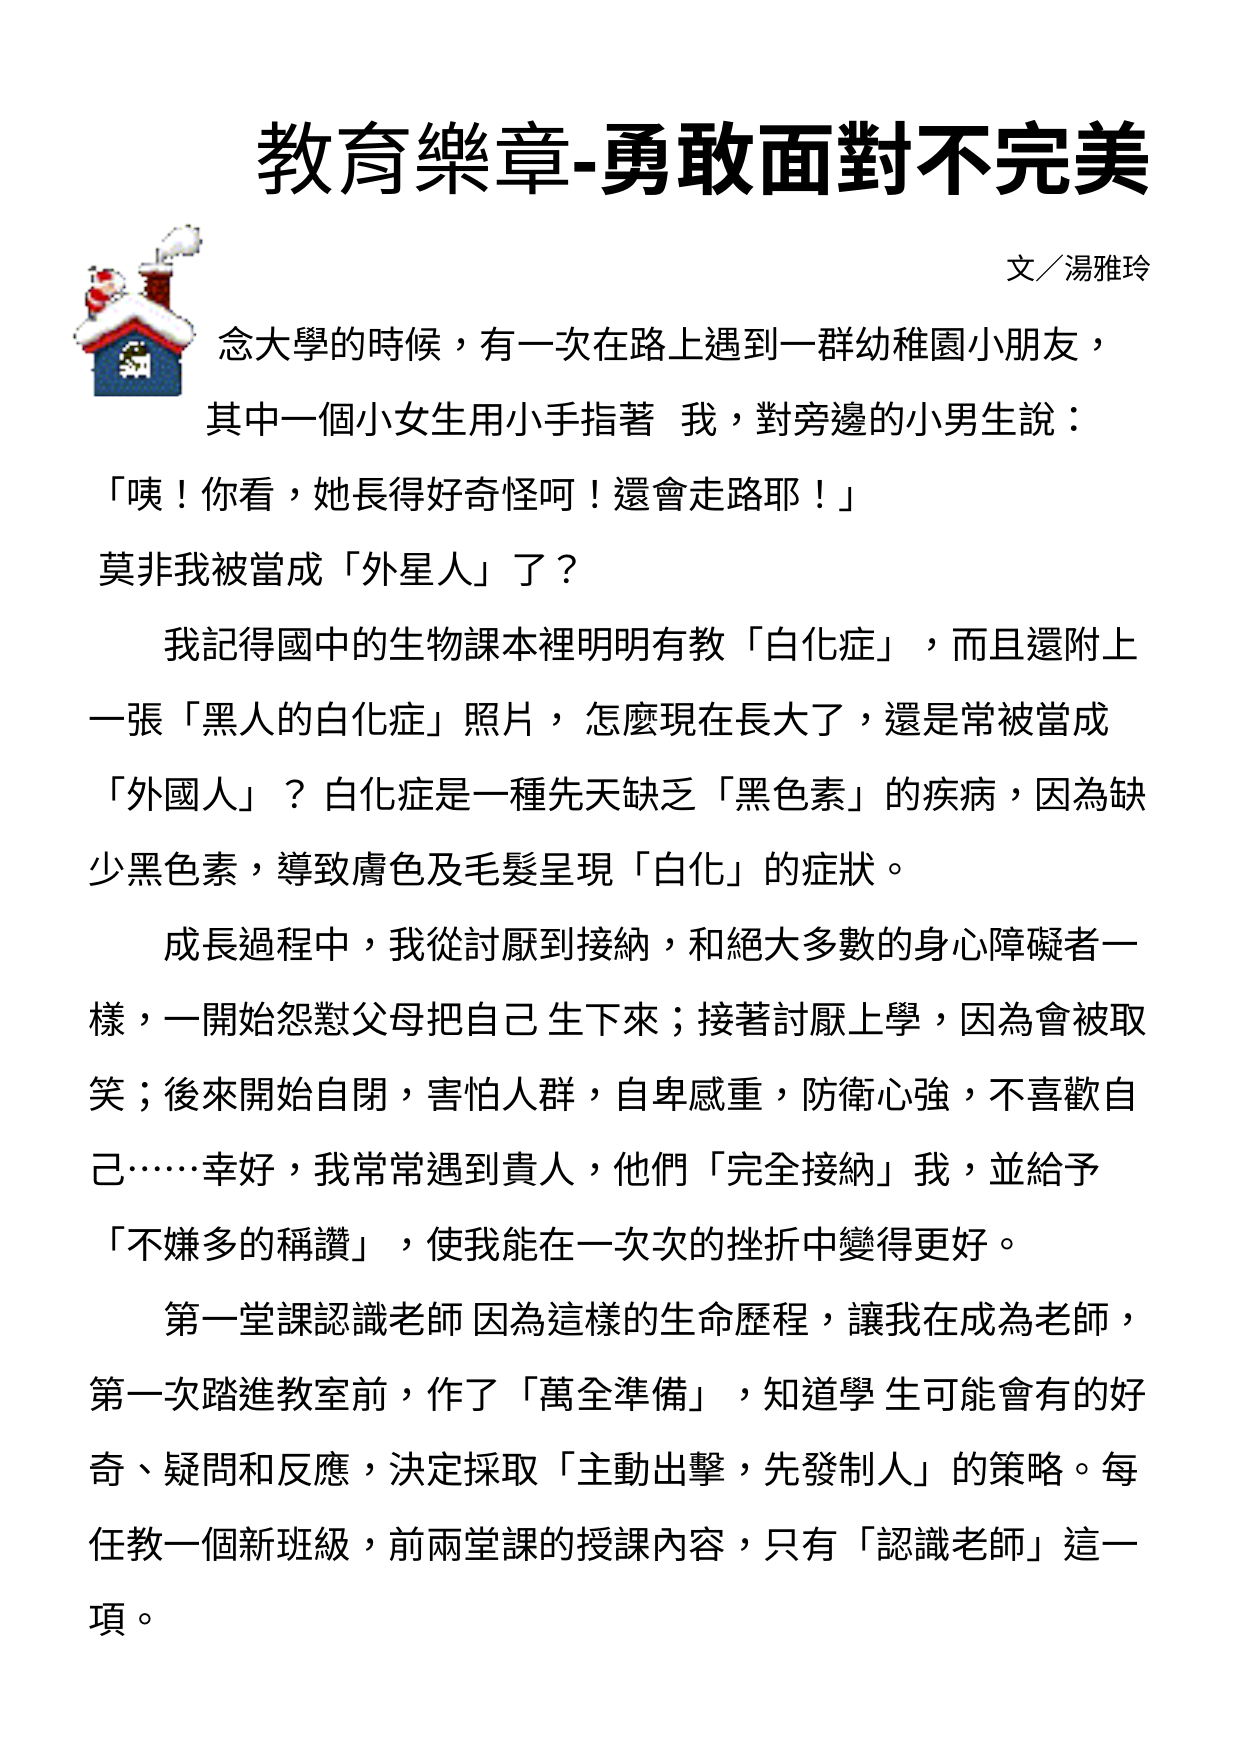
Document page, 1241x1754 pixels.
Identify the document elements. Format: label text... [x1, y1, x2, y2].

text 念大學的時候，有一次在路上遇到一群幼稚園小朋友，其中一個小女生用小手指著 我，對旁邊的小男生說：「咦！你看，她長得好奇怪呵！還會走路耶！」 [89, 304, 1152, 529]
picture [71, 213, 207, 397]
text 教育樂章-勇敢面對不完美 文／湯雅玲 [89, 79, 1152, 304]
text 我記得國中的生物課本裡明明有教「白化症」，而且還附上一張「黑人的白化症」照片， 怎麼現在長大了，還是常被當成「外國人」？ 白化症是一種先天缺乏「黑色素」的疾病，因為缺少黑色素，導致膚色及毛髮呈現「白化」的症狀。 [89, 604, 1152, 904]
text 莫非我被當成「外星人」了？ [89, 529, 1152, 604]
text 成長過程中，我從討厭到接納，和絕大多數的身心障礙者一樣，一開始怨懟父母把自己 生下來；接著討厭上學，因為會被取笑；後來開始自閉，害怕人群，自卑感重，防衛心強，不喜歡自己……幸好，我常常遇到貴人，他們「完全接納」我，並給予「不嫌多的稱讚」，使我能在一次次的挫折中變得更好。 [89, 904, 1152, 1279]
text 第一堂課認識老師 因為這樣的生命歷程，讓我在成為老師，第一次踏進教室前，作了「萬全準備」，知道學 生可能會有的好奇、疑問和反應，決定採取「主動出擊，先發制人」的策略。每任教一個新班級，前兩堂課的授課內容，只有「認識老師」這一項。 [89, 1279, 1152, 1654]
